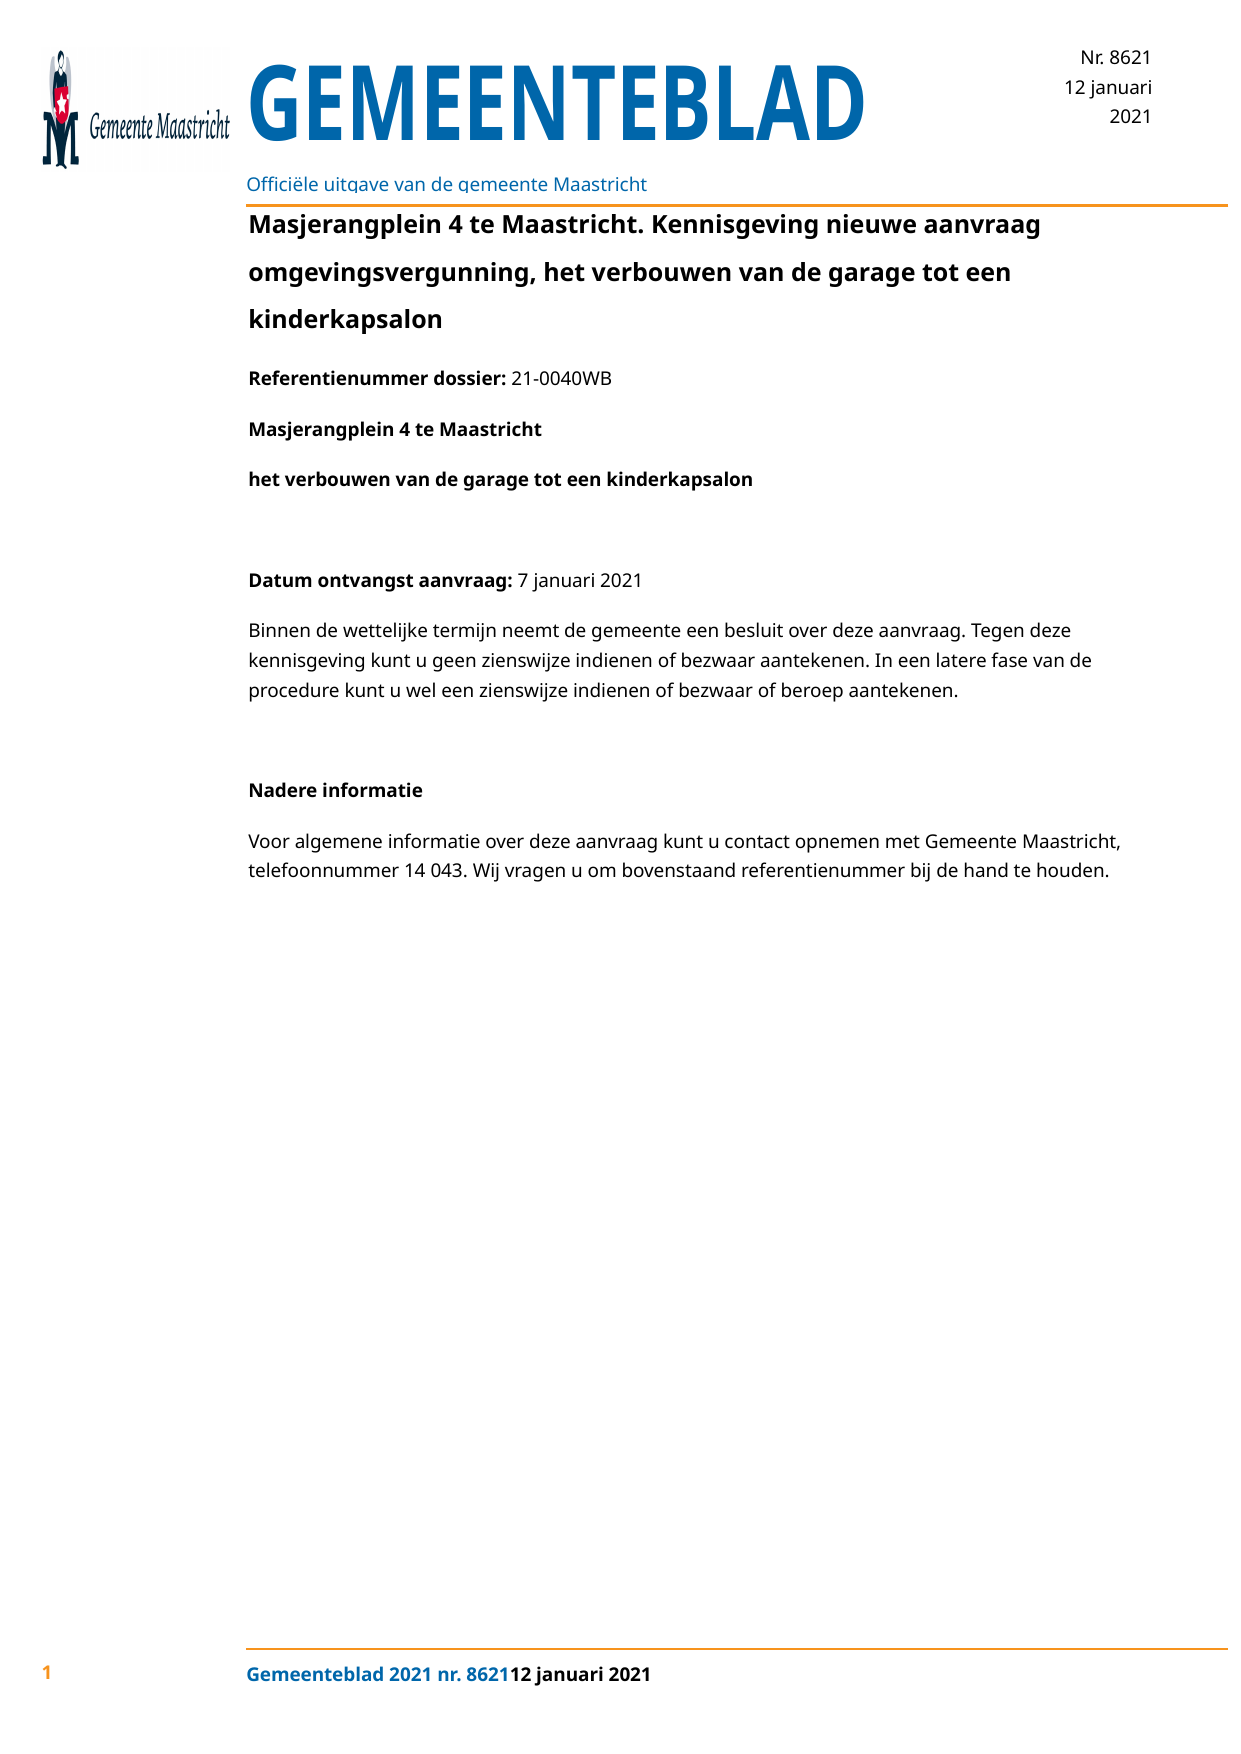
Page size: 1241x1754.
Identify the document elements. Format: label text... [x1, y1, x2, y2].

text Nadere informatie [248, 778, 1152, 803]
text Datum ontvangst aanvraag: 7 januari 2021 [248, 567, 1152, 593]
text Masjerangplein 4 te Maastricht [248, 416, 1152, 442]
text Voor algemene informatie over deze aanvraag kunt u contact opnemen met Gemeente Maastricht, telefoonnummer 14 043. Wij vragen u om bovenstaand referentienummer bij de hand te houden. [248, 828, 1152, 883]
text Referentienummer dossier: 21-0040WB [248, 366, 1152, 391]
text Masjerangplein 4 te Maastricht. Kennisgeving nieuwe aanvraag omgevingsvergunning, het verbouwen van de garage tot een kinderkapsalon [248, 207, 1152, 336]
text Binnen de wettelijke termijn neemt de gemeente een besluit over deze aanvraag. Tegen deze kennisgeving kunt u geen zienswijze indienen of bezwaar aantekenen. In een latere fase van de procedure kunt u wel een zienswijze indienen of bezwaar of beroep aantekenen. [248, 618, 1152, 702]
picture [41, 47, 231, 172]
text het verbouwen van de garage tot een kinderkapsalon [248, 466, 1152, 492]
